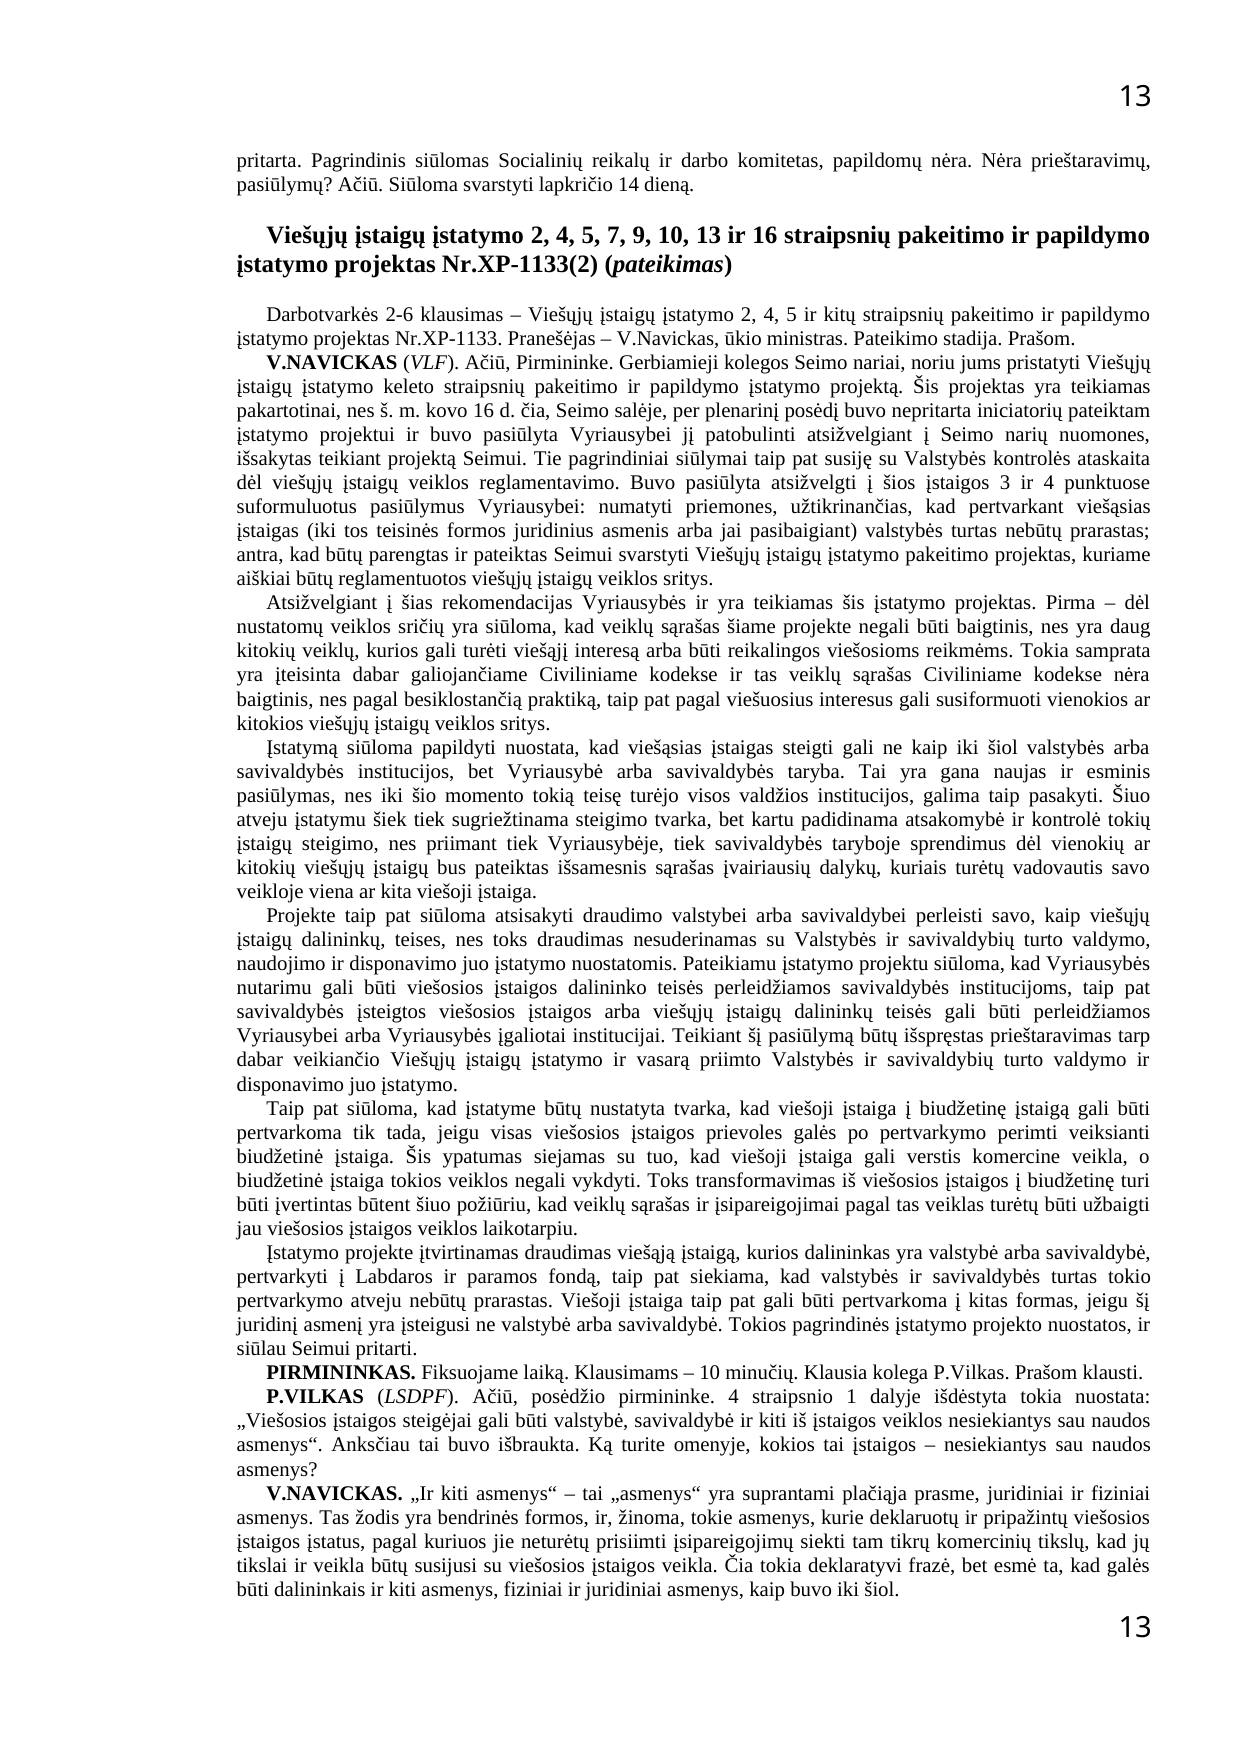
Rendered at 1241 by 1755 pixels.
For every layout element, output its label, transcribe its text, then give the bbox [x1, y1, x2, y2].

text Viešųjų įstaigų įstatymo 2, 4, 5, 7, 9, 10, 13 ir 16 straipsnių pakeitimo ir papildymo įstatymo projektas Nr.XP-1133(2) (pateikimas) [236, 220, 1152, 277]
text V.NAVICKAS (VLF). Ačiū, Pirmininke. Gerbiamieji kolegos Seimo nariai, noriu jums pristatyti Viešųjų įstaigų įstatymo keleto straipsnių pakeitimo ir papildymo įstatymo projektą. Šis projektas yra teikiamas pakartotinai, nes š. m. kovo 16 d. čia, Seimo salėje, per plenarinį posėdį buvo nepritarta iniciatorių pateiktam įstatymo projektui ir buvo pasiūlyta Vyriausybei jį patobulinti atsižvelgiant į Seimo narių nuomones, išsakytas teikiant projektą Seimui. Tie pagrindiniai siūlymai taip pat susiję su Valstybės kontrolės ataskaita dėl viešųjų įstaigų veiklos reglamentavimo. Buvo pasiūlyta atsižvelgti į šios įstaigos 3 ir 4 punktuose suformuluotus pasiūlymus Vyriausybei: numatyti priemones, užtikrinančias, kad pertvarkant viešąsias įstaigas (iki tos teisinės formos juridinius asmenis arba jai pasibaigiant) valstybės turtas nebūtų prarastas; antra, kad būtų parengtas ir pateiktas Seimui svarstyti Viešųjų įstaigų įstatymo pakeitimo projektas, kuriame aiškiai būtų reglamentuotos viešųjų įstaigų veiklos sritys. [236, 349, 1152, 590]
text V.NAVICKAS. „Ir kiti asmenys“ – tai „asmenys“ yra suprantami plačiąja prasme, juridiniai ir fiziniai asmenys. Tas žodis yra bendrinės formos, ir, žinoma, tokie asmenys, kurie deklaruotų ir pripažintų viešosios įstaigos įstatus, pagal kuriuos jie neturėtų prisiimti įsipareigojimų siekti tam tikrų komercinių tikslų, kad jų tikslai ir veikla būtų susijusi su viešosios įstaigos veikla. Čia tokia deklaratyvi frazė, bet esmė ta, kad galės būti dalininkais ir kiti asmenys, fiziniai ir juridiniai asmenys, kaip buvo iki šiol. [236, 1481, 1152, 1601]
text Įstatymą siūloma papildyti nuostata, kad viešąsias įstaigas steigti gali ne kaip iki šiol valstybės arba savivaldybės institucijos, bet Vyriausybė arba savivaldybės taryba. Tai yra gana naujas ir esminis pasiūlymas, nes iki šio momento tokią teisę turėjo visos valdžios institucijos, galima taip pasakyti. Šiuo atveju įstatymu šiek tiek sugriežtinama steigimo tvarka, bet kartu padidinama atsakomybė ir kontrolė tokių įstaigų steigimo, nes priimant tiek Vyriausybėje, tiek savivaldybės taryboje sprendimus dėl vienokių ar kitokių viešųjų įstaigų bus pateiktas išsamesnis sąrašas įvairiausių dalykų, kuriais turėtų vadovautis savo veikloje viena ar kita viešoji įstaiga. [236, 734, 1152, 903]
text PIRMININKAS. Fiksuojame laiką. Klausimams – 10 minučių. Klausia kolega P.Vilkas. Prašom klausti. [236, 1360, 1152, 1384]
text P.VILKAS (LSDPF). Ačiū, posėdžio pirmininke. 4 straipsnio 1 dalyje išdėstyta tokia nuostata: „Viešosios įstaigos steigėjai gali būti valstybė, savivaldybė ir kiti iš įstaigos veiklos nesiekiantys sau naudos asmenys“. Anksčiau tai buvo išbraukta. Ką turite omenyje, kokios tai įstaigos – nesiekiantys sau naudos asmenys? [236, 1384, 1152, 1481]
text Darbotvarkės 2-6 klausimas – Viešųjų įstaigų įstatymo 2, 4, 5 ir kitų straipsnių pakeitimo ir papildymo įstatymo projektas Nr.XP-1133. Pranešėjas – V.Navickas, ūkio ministras. Pateikimo stadija. Prašom. [236, 301, 1152, 349]
text Taip pat siūloma, kad įstatyme būtų nustatyta tvarka, kad viešoji įstaiga į biudžetinę įstaigą gali būti pertvarkoma tik tada, jeigu visas viešosios įstaigos prievoles galės po pertvarkymo perimti veiksianti biudžetinė įstaiga. Šis ypatumas siejamas su tuo, kad viešoji įstaiga gali verstis komercine veikla, o biudžetinė įstaiga tokios veiklos negali vykdyti. Toks transformavimas iš viešosios įstaigos į biudžetinę turi būti įvertintas būtent šiuo požiūriu, kad veiklų sąrašas ir įsipareigojimai pagal tas veiklas turėtų būti užbaigti jau viešosios įstaigos veiklos laikotarpiu. [236, 1096, 1152, 1240]
text pritarta. Pagrindinis siūlomas Socialinių reikalų ir darbo komitetas, papildomų nėra. Nėra prieštaravimų, pasiūlymų? Ačiū. Siūloma svarstyti lapkričio 14 dieną. [236, 148, 1152, 196]
text Projekte taip pat siūloma atsisakyti draudimo valstybei arba savivaldybei perleisti savo, kaip viešųjų įstaigų dalininkų, teises, nes toks draudimas nesuderinamas su Valstybės ir savivaldybių turto valdymo, naudojimo ir disponavimo juo įstatymo nuostatomis. Pateikiamu įstatymo projektu siūloma, kad Vyriausybės nutarimu gali būti viešosios įstaigos dalininko teisės perleidžiamos savivaldybės institucijoms, taip pat savivaldybės įsteigtos viešosios įstaigos arba viešųjų įstaigų dalininkų teisės gali būti perleidžiamos Vyriausybei arba Vyriausybės įgaliotai institucijai. Teikiant šį pasiūlymą būtų išspręstas prieštaravimas tarp dabar veikiančio Viešųjų įstaigų įstatymo ir vasarą priimto Valstybės ir savivaldybių turto valdymo ir disponavimo juo įstatymo. [236, 903, 1152, 1096]
text Atsižvelgiant į šias rekomendacijas Vyriausybės ir yra teikiamas šis įstatymo projektas. Pirma – dėl nustatomų veiklos sričių yra siūloma, kad veiklų sąrašas šiame projekte negali būti baigtinis, nes yra daug kitokių veiklų, kurios gali turėti viešąjį interesą arba būti reikalingos viešosioms reikmėms. Tokia samprata yra įteisinta dabar galiojančiame Civiliniame kodekse ir tas veiklų sąrašas Civiliniame kodekse nėra baigtinis, nes pagal besiklostančią praktiką, taip pat pagal viešuosius interesus gali susiformuoti vienokios ar kitokios viešųjų įstaigų veiklos sritys. [236, 590, 1152, 734]
text Įstatymo projekte įtvirtinamas draudimas viešąją įstaigą, kurios dalininkas yra valstybė arba savivaldybė, pertvarkyti į Labdaros ir paramos fondą, taip pat siekiama, kad valstybės ir savivaldybės turtas tokio pertvarkymo atveju nebūtų prarastas. Viešoji įstaiga taip pat gali būti pertvarkoma į kitas formas, jeigu šį juridinį asmenį yra įsteigusi ne valstybė arba savivaldybė. Tokios pagrindinės įstatymo projekto nuostatos, ir siūlau Seimui pritarti. [236, 1240, 1152, 1360]
